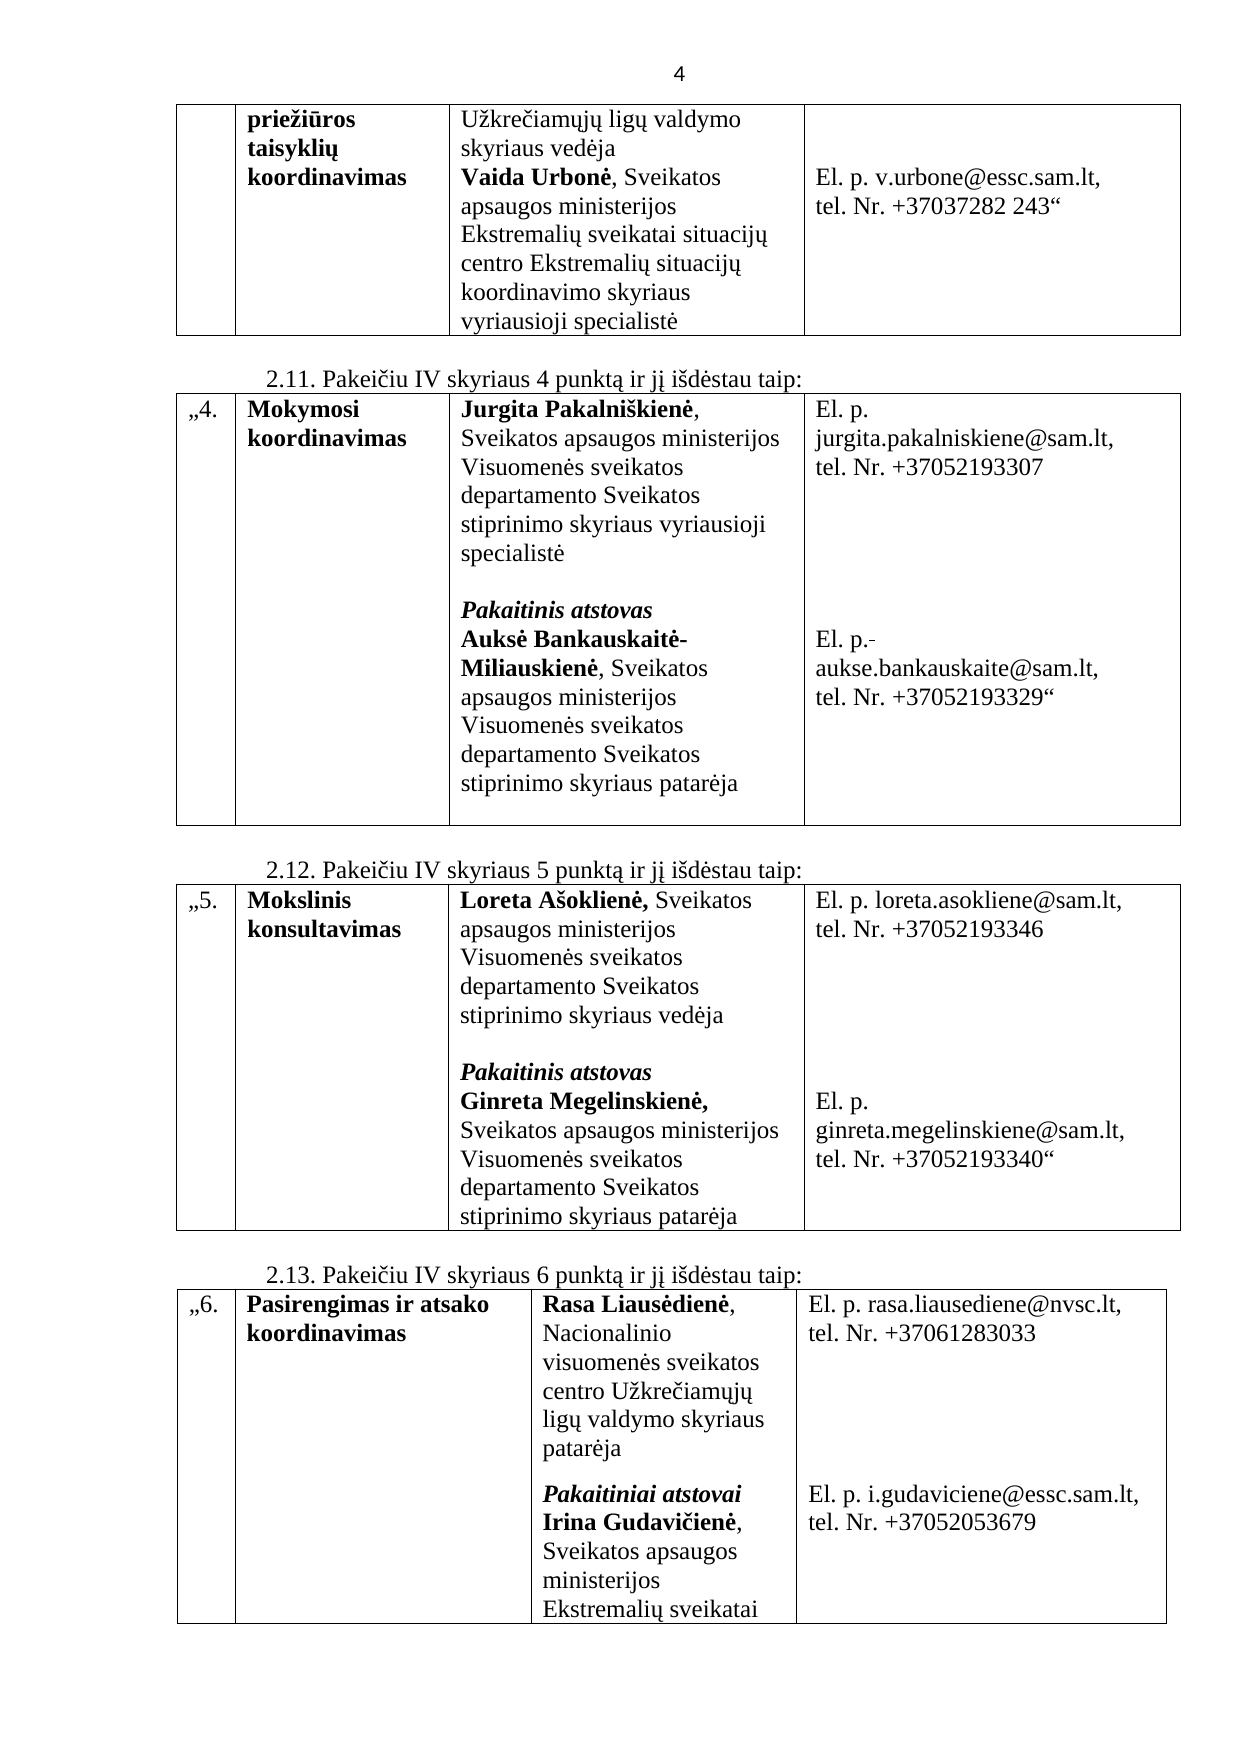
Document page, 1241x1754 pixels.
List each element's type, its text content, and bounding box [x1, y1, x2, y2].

table_header Loreta Ašoklienė, Sveikatos apsaugos ministerijos Visuomenės sveikatos departamento Sveikatos stiprinimo skyriaus vedėja Pakaitinis atstovas Ginreta Megelinskienė, Sveikatos apsaugos ministerijos Visuomenės sveikatos departamento Sveikatos stiprinimo skyriaus patarėja [449, 885, 804, 1230]
table_header Mokymosi koordinavimas [236, 394, 449, 825]
table_header El. p. rasa.liausediene@nvsc.lt, tel. Nr. +37061283033 El. p. i.gudaviciene@essc.sam.lt, tel. Nr. +37052053679 [797, 1290, 1166, 1622]
table_header El. p. v.urbone@essc.sam.lt, tel. Nr. +37037282 243“ [805, 105, 1180, 334]
text 2.11. Pakeičiu IV skyriaus 4 punktą ir jį išdėstau taip: [177, 364, 1181, 393]
table_header Rasa Liausėdienė, Nacionalinio visuomenės sveikatos centro Užkrečiamųjų ligų valdymo skyriaus patarėja Pakaitiniai atstovai Irina Gudavičienė, Sveikatos apsaugos ministerijos Ekstremalių sveikatai [532, 1290, 796, 1622]
table_header priežiūros taisyklių koordinavimas [236, 105, 449, 334]
text 2.12. Pakeičiu IV skyriaus 5 punktą ir jį išdėstau taip: [177, 855, 1181, 884]
table_header [177, 105, 235, 334]
table_header El. p. jurgita.pakalniskiene@sam.lt, tel. Nr. +37052193307 El. p. aukse.bankauskaite@sam.lt, tel. Nr. +37052193329“ [805, 394, 1180, 825]
table_header Užkrečiamųjų ligų valdymo skyriaus vedėja Vaida Urbonė, Sveikatos apsaugos ministerijos Ekstremalių sveikatai situacijų centro Ekstremalių situacijų koordinavimo skyriaus vyriausioji specialistė [450, 105, 804, 334]
text 2.13. Pakeičiu IV skyriaus 6 punktą ir jį išdėstau taip: [177, 1260, 1181, 1288]
table_header Pasirengimas ir atsako koordinavimas [236, 1290, 531, 1622]
table_header El. p. loreta.asokliene@sam.lt, tel. Nr. +37052193346 El. p. ginreta.megelinskiene@sam.lt, tel. Nr. +37052193340“ [805, 885, 1180, 1230]
table_header „6. [178, 1290, 235, 1622]
table_header Jurgita Pakalniškienė, Sveikatos apsaugos ministerijos Visuomenės sveikatos departamento Sveikatos stiprinimo skyriaus vyriausioji specialistė Pakaitinis atstovas Auksė Bankauskaitė-Miliauskienė, Sveikatos apsaugos ministerijos Visuomenės sveikatos departamento Sveikatos stiprinimo skyriaus patarėja [450, 394, 804, 825]
table_header Mokslinis konsultavimas [236, 885, 448, 1230]
table_header „5. [177, 885, 235, 1230]
table_header „4. [177, 394, 235, 825]
